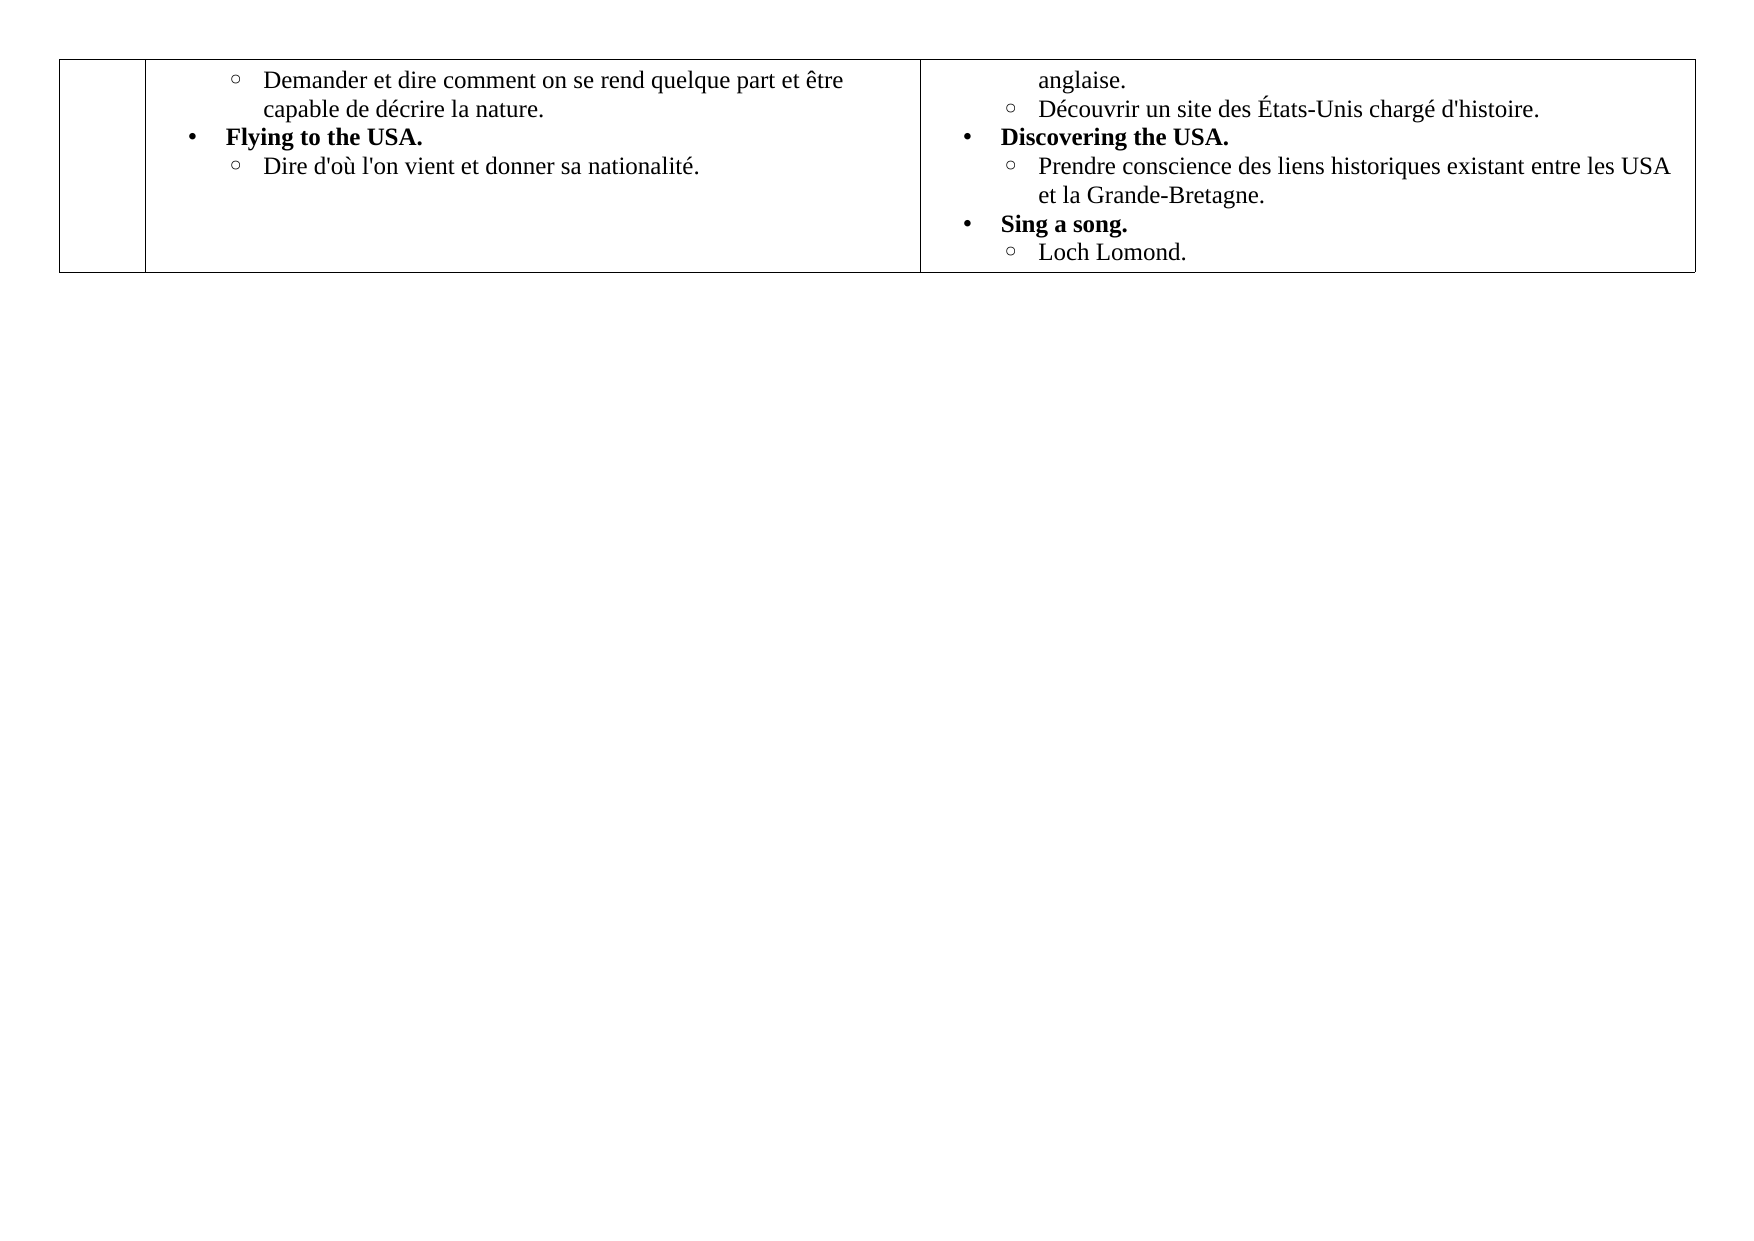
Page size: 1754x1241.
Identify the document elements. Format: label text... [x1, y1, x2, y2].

table_cell [60, 60, 145, 272]
table_cell Holidays. Parler des lieux et des activités de vacances. At the seaside. Manipuler des verbes d'action. Going to the mountain. Demander et dire comment on se rend quelque part et être capable de décrire la nature. Flying to the USA. Dire d'où l'on vient et donner sa nationalité. [146, 60, 920, 272]
table_cell Power … Action comprendre la composition du drapeau américain grâce à l'histoire de la création des États-Unis. Connaissances géographiques dans une situation de jeu sportif. Noms de différentes entités géographiques exprimées en langue anglaise. Découvrir un site des États-Unis chargé d'histoire. Discovering the USA. Prendre conscience des liens historiques existant entre les USA et la Grande-Bretagne. Sing a song. Loch Lomond. [921, 60, 1695, 272]
